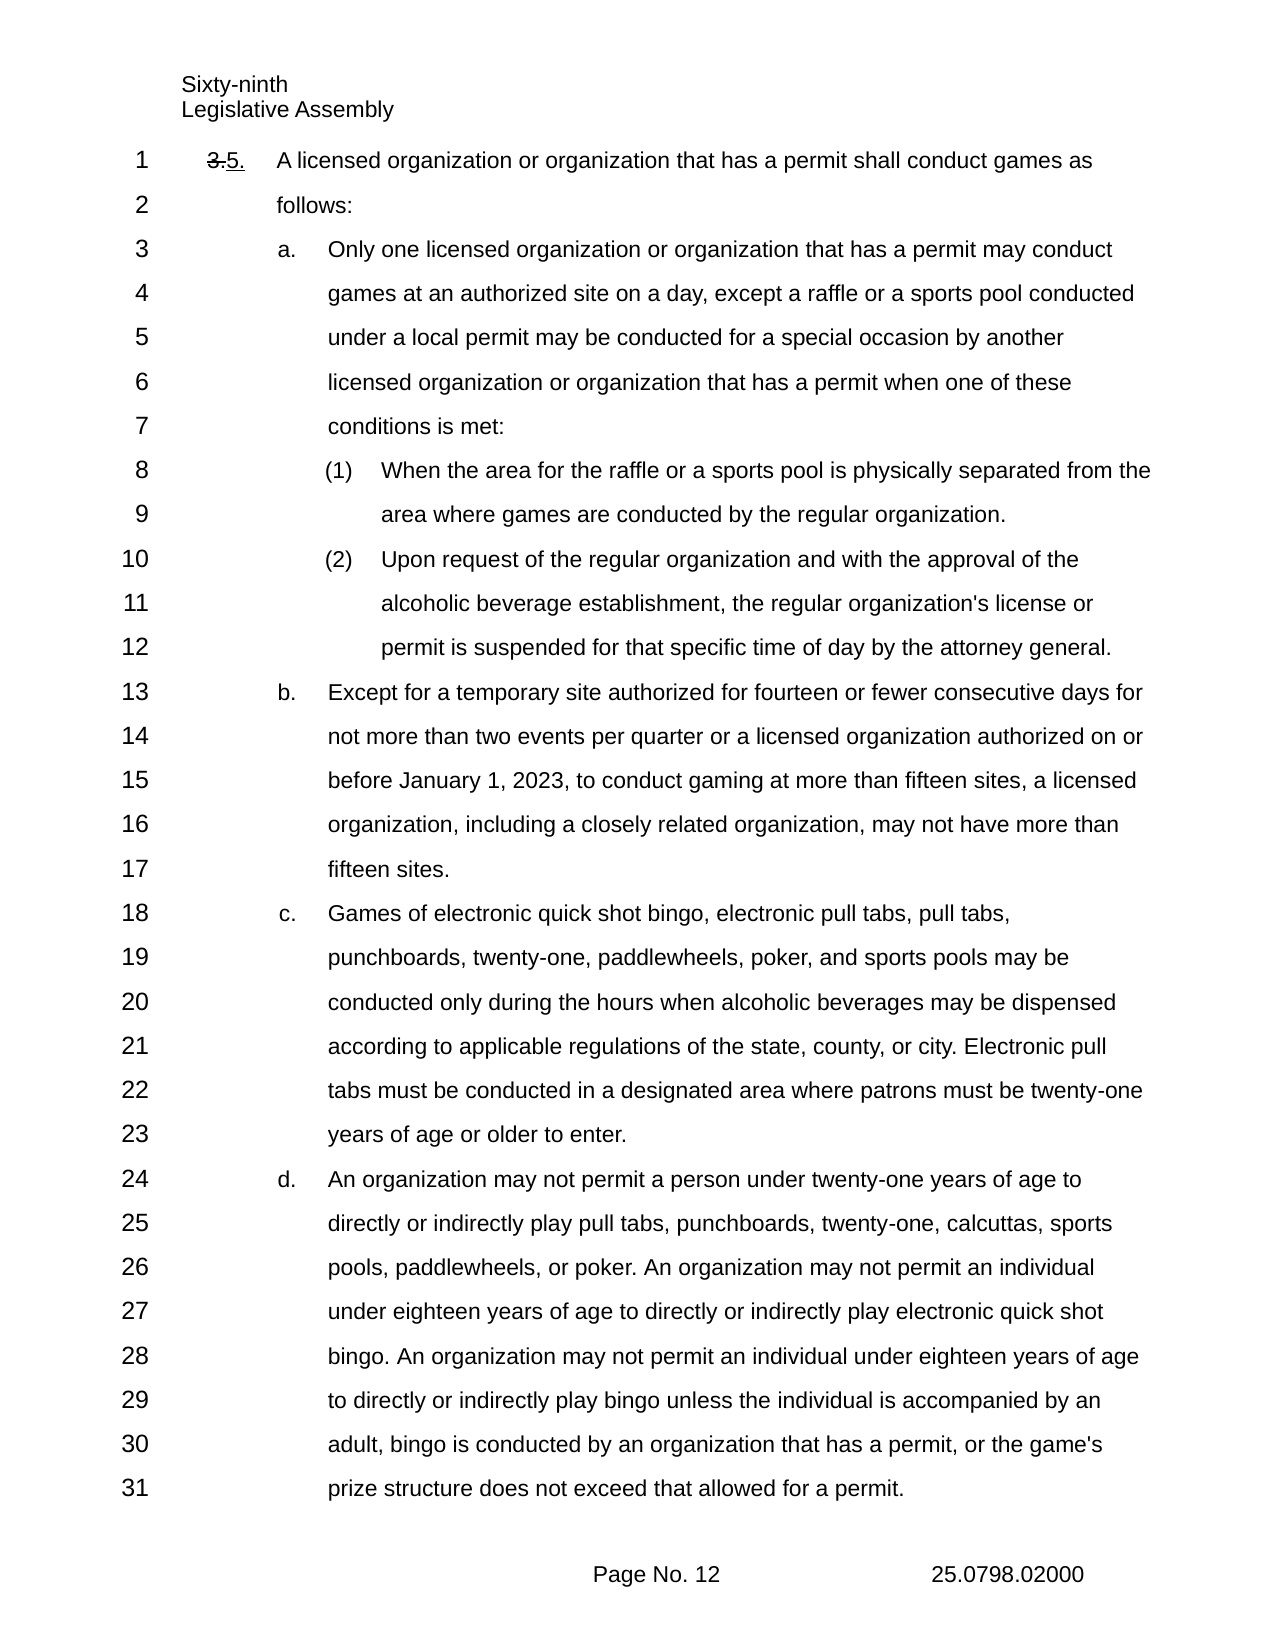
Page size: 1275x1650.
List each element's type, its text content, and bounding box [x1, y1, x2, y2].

text (2) Upon request of the regular organization and with the approval of the alcoholic beverage establishment, the regular organization's license or permit is suspended for that specific time of day by the attorney general. [181, 532, 1154, 664]
text b. Except for a temporary site authorized for fourteen or fewer consecutive days for not more than two events per quarter or a licensed organization authorized on or before January 1, 2023, to conduct gaming at more than fifteen sites, a licensed organization, including a closely related organization, may not have more than fifteen sites. [181, 664, 1154, 886]
text c. Games of electronic quick shot bingo, electronic pull tabs, pull tabs, punchboards, twenty‑one, paddlewheels, poker, and sports pools may be conducted only during the hours when alcoholic beverages may be dispensed according to applicable regulations of the state, county, or city. Electronic pull tabs must be conducted in a designated area where patrons must be twenty‑one years of age or older to enter. [181, 886, 1154, 1152]
text 3.5. A licensed organization or organization that has a permit shall conduct games as follows: [181, 133, 1154, 222]
text a. Only one licensed organization or organization that has a permit may conduct games at an authorized site on a day, except a raffle or a sports pool conducted under a local permit may be conducted for a special occasion by another licensed organization or organization that has a permit when one of these conditions is met: [181, 222, 1154, 443]
text (1) When the area for the raffle or a sports pool is physically separated from the area where games are conducted by the regular organization. [181, 443, 1154, 532]
text d. An organization may not permit a person under twenty‑one years of age to directly or indirectly play pull tabs, punchboards, twenty‑one, calcuttas, sports pools, paddlewheels, or poker. An organization may not permit an individual under eighteen years of age to directly or indirectly play electronic quick shot bingo. An organization may not permit an individual under eighteen years of age to directly or indirectly play bingo unless the individual is accompanied by an adult, bingo is conducted by an organization that has a permit, or the game's prize structure does not exceed that allowed for a permit. [181, 1152, 1154, 1506]
